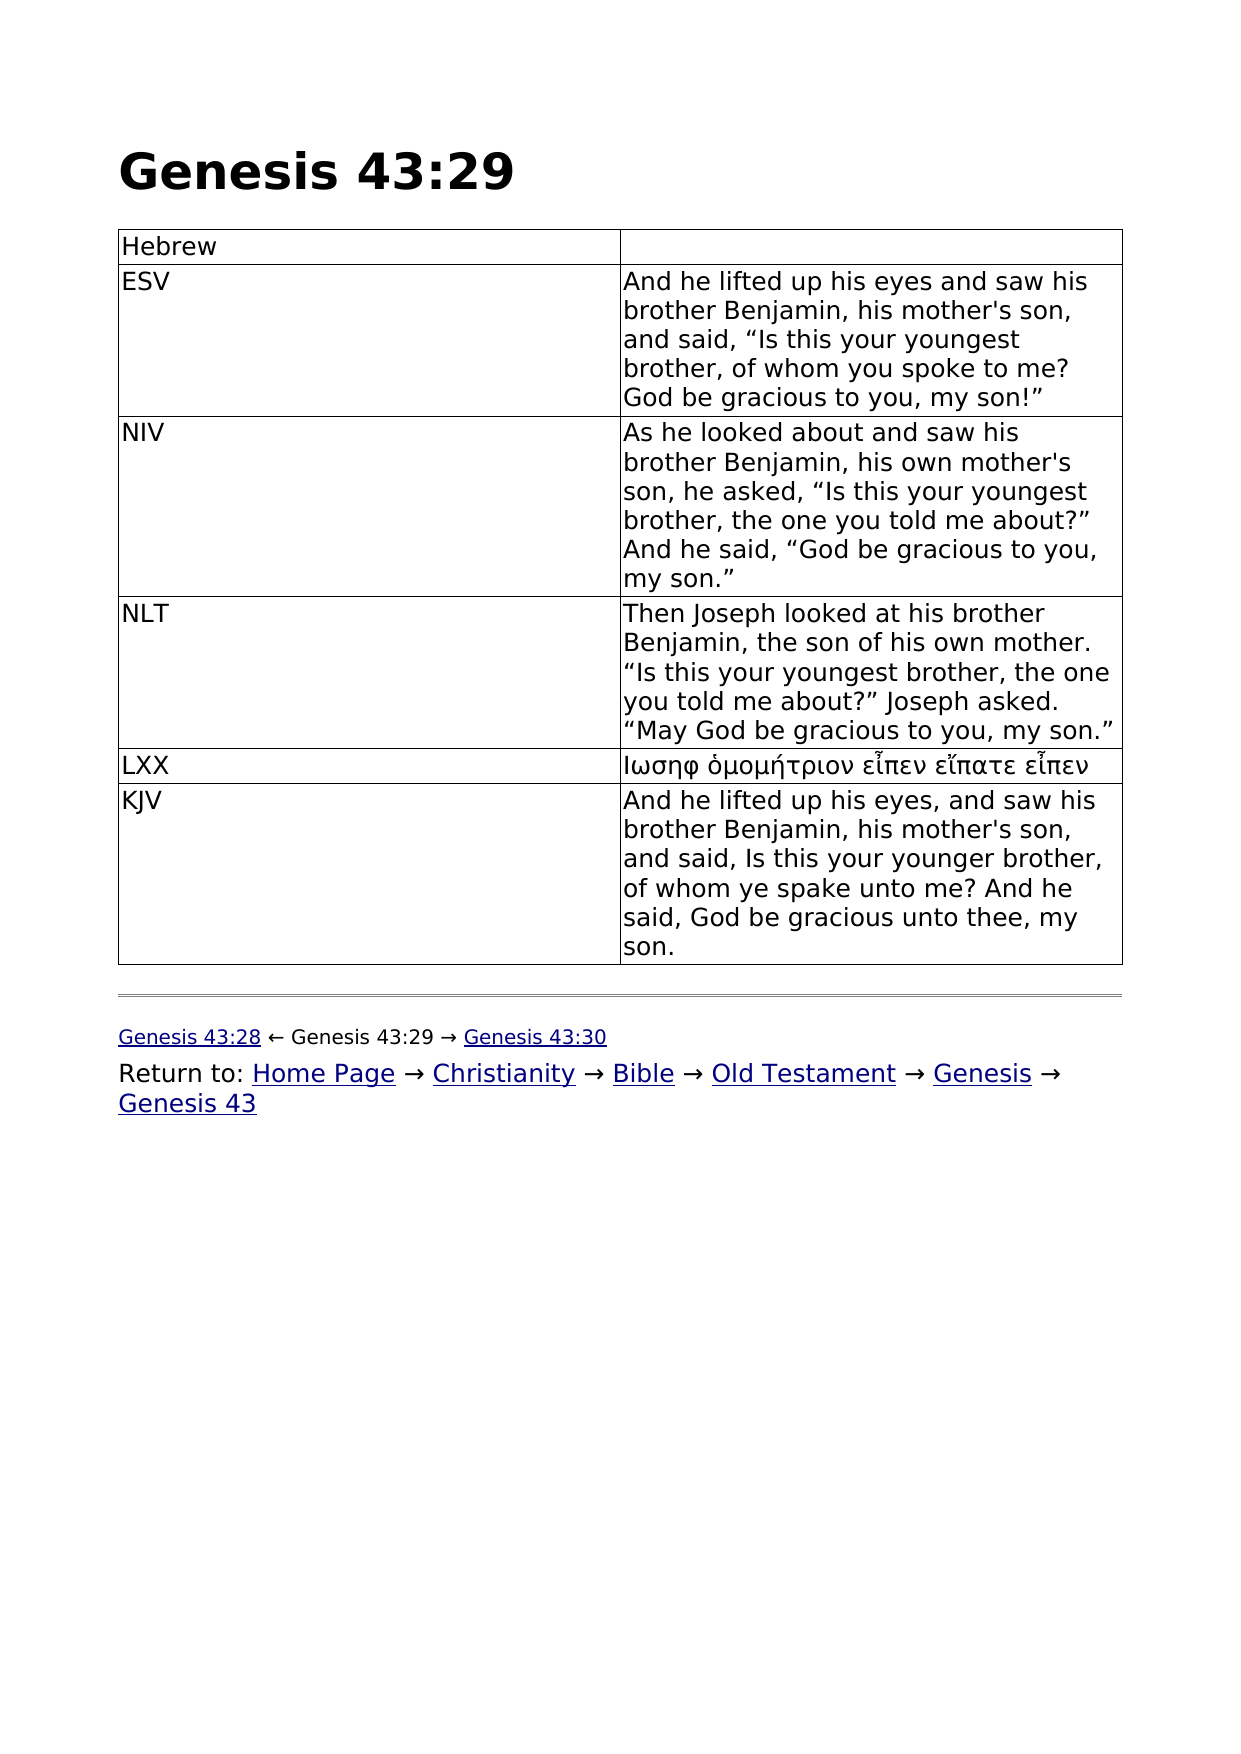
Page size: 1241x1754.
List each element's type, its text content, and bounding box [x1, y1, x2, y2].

table_cell NLT [119, 597, 620, 748]
table_cell LXX [119, 749, 620, 783]
table_header [621, 230, 1122, 264]
table_cell And he lifted up his eyes, and saw his brother Benjamin, his mother's son, and said, Is this your younger brother, of whom ye spake unto me? And he said, God be gracious unto thee, my son. [621, 784, 1122, 964]
table_cell ESV [119, 265, 620, 416]
subtitle Genesis 43:29 [118, 143, 1122, 201]
table_cell Ιωσηφ ὁμομήτριον εἶπεν εἴπατε εἶπεν [621, 749, 1122, 783]
table_cell NIV [119, 417, 620, 596]
table_cell As he looked about and saw his brother Benjamin, his own mother's son, he asked, “Is this your youngest brother, the one you told me about?” And he said, “God be gracious to you, my son.” [621, 417, 1122, 596]
table_cell And he lifted up his eyes and saw his brother Benjamin, his mother's son, and said, “Is this your youngest brother, of whom you spoke to me? God be gracious to you, my son!” [621, 265, 1122, 416]
table_cell Then Joseph looked at his brother Benjamin, the son of his own mother. “Is this your youngest brother, the one you told me about?” Joseph asked. “May God be gracious to you, my son.” [621, 597, 1122, 748]
table_header Hebrew [119, 230, 620, 264]
text Return to: Home Page → Christianity → Bible → Old Testament → Genesis → Genesis 43 [118, 1059, 1122, 1118]
table_cell KJV [119, 784, 620, 964]
text Genesis 43:28 ← Genesis 43:29 → Genesis 43:30 [118, 1026, 1122, 1059]
